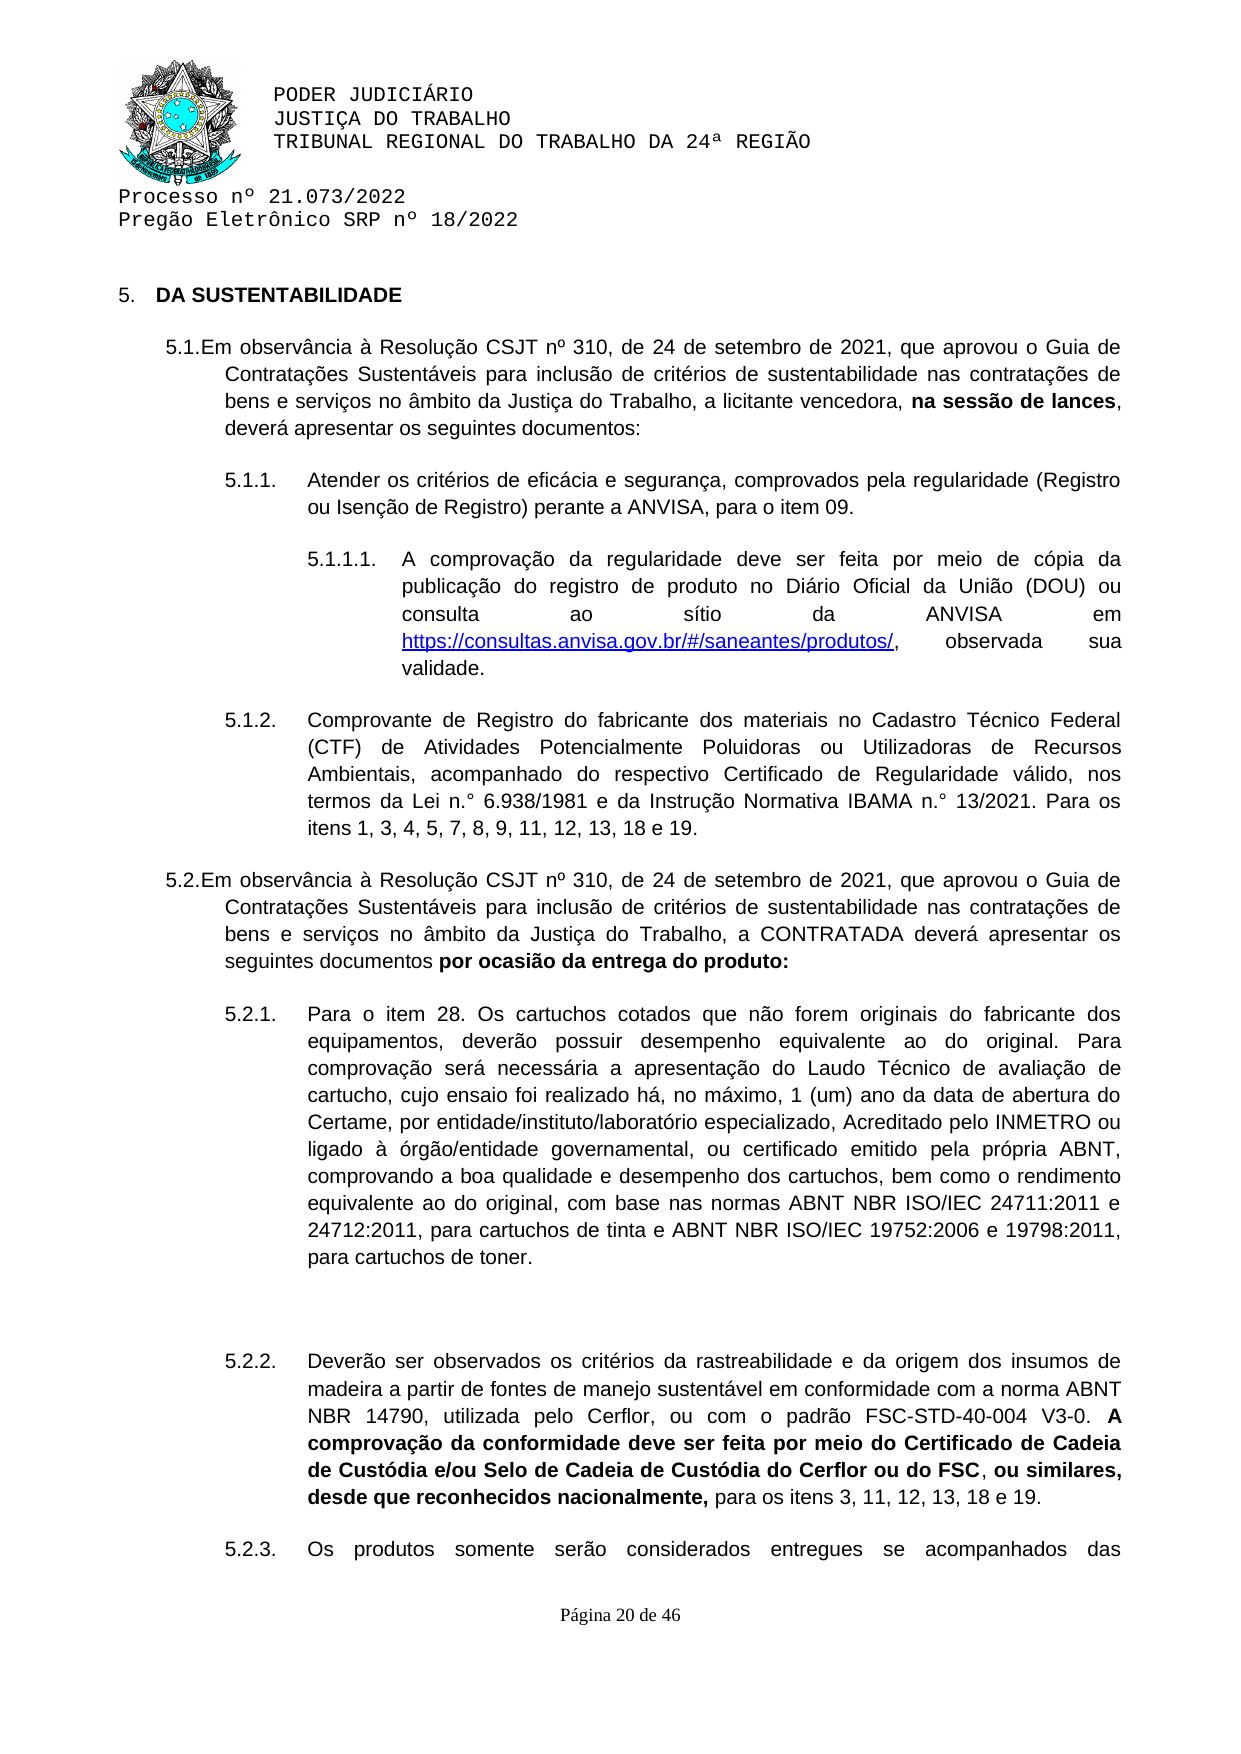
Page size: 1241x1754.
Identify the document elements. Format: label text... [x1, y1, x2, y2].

list Em observância à Resolução CSJT nº 310, de 24 de setembro de 2021, que aprovou o Guia de Contratações Sustentáveis para inclusão de critérios de sustentabilidade nas contratações de bens e serviços no âmbito da Justiça do Trabalho, a CONTRATADA deverá apresentar os seguintes documentos por ocasião da entrega do produto: [165, 866, 1122, 974]
picture [118, 59, 243, 186]
list Deverão ser observados os critérios da rastreabilidade e da origem dos insumos de madeira a partir de fontes de manejo sustentável em conformidade com a norma ABNT NBR 14790, utilizada pelo Cerflor, ou com o padrão FSC-STD-40-004 V3-0. A comprovação da conformidade deve ser feita por meio do Certificado de Cadeia de Custódia e/ou Selo de Cadeia de Custódia do Cerflor ou do FSC, ou similares, desde que reconhecidos nacionalmente, para os itens 3, 11, 12, 13, 18 e 19. [224, 1347, 1122, 1510]
list DA SUSTENTABILIDADE [118, 281, 1122, 308]
list Para o item 28. Os cartuchos cotados que não forem originais do fabricante dos equipamentos, deverão possuir desempenho equivalente ao do original. Para comprovação será necessária a apresentação do Laudo Técnico de avaliação de cartucho, cujo ensaio foi realizado há, no máximo, 1 (um) ano da data de abertura do Certame, por entidade/instituto/laboratório especializado, Acreditado pelo INMETRO ou ligado à órgão/entidade governamental, ou certificado emitido pela própria ABNT, comprovando a boa qualidade e desempenho dos cartuchos, bem como o rendimento equivalente ao do original, com base nas normas ABNT NBR ISO/IEC 24711:2011 e 24712:2011, para cartuchos de tinta e ABNT NBR ISO/IEC 19752:2006 e 19798:2011, para cartuchos de toner. [224, 999, 1122, 1270]
list Comprovante de Registro do fabricante dos materiais no Cadastro Técnico Federal (CTF) de Atividades Potencialmente Poluidoras ou Utilizadoras de Recursos Ambientais, acompanhado do respectivo Certificado de Regularidade válido, nos termos da Lei n.° 6.938/1981 e da Instrução Normativa IBAMA n.° 13/2021. Para os itens 1, 3, 4, 5, 7, 8, 9, 11, 12, 13, 18 e 19. [224, 706, 1122, 841]
list A comprovação da regularidade deve ser feita por meio de cópia da publicação do registro de produto no Diário Oficial da União (DOU) ou consulta ao sítio da ANVISA em https://consultas.anvisa.gov.br/#/saneantes/produtos/, observada sua validade. [307, 545, 1122, 681]
list Atender os critérios de eficácia e segurança, comprovados pela regularidade (Registro ou Isenção de Registro) perante a ANVISA, para o item 09. [224, 466, 1122, 520]
list Os produtos somente serão considerados entregues se acompanhados das [224, 1535, 1122, 1562]
list Em observância à Resolução CSJT nº 310, de 24 de setembro de 2021, que aprovou o Guia de Contratações Sustentáveis para inclusão de critérios de sustentabilidade nas contratações de bens e serviços no âmbito da Justiça do Trabalho, a licitante vencedora, na sessão de lances, deverá apresentar os seguintes documentos: [165, 333, 1122, 441]
